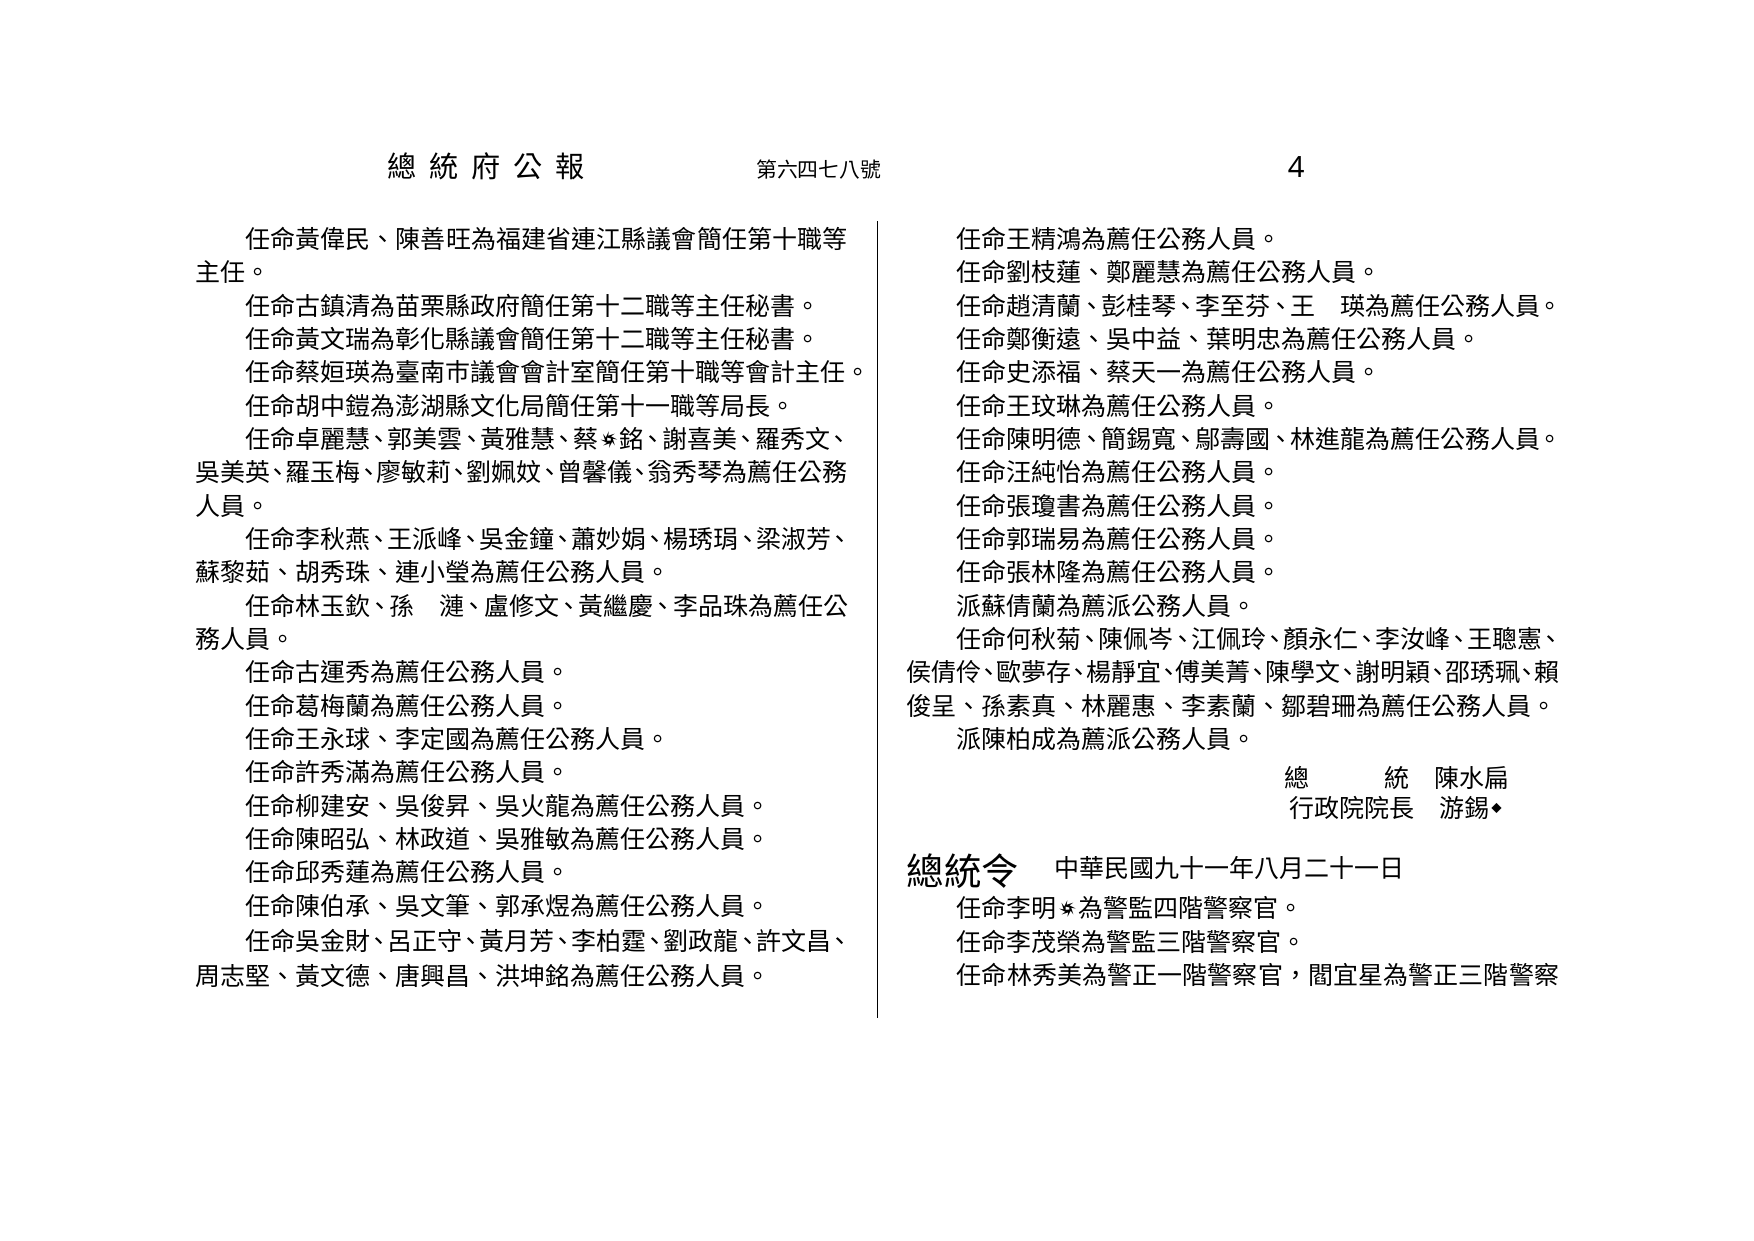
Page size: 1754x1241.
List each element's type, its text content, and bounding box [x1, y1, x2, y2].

text 任命史添福、蔡天一為薦任公務人員。 [907, 355, 1559, 388]
text 任命卓麗慧、郭美雲、黃雅慧、蔡銘、謝喜美、羅秀文、吳美英、羅玉梅、廖敏莉、劉姵妏、曾馨儀、翁秀琴為薦任公務人員。 [195, 422, 847, 522]
text 任命吳金財、呂正守、黃月芳、李柏霆、劉政龍、許文昌、周志堅、黃文德、唐興昌、洪坤銘為薦任公務人員。 [195, 922, 847, 992]
text 任命趙清蘭、彭桂琴、李至芬、王 瑛為薦任公務人員。 [907, 288, 1559, 322]
text 任命林玉欽、孫 漣、盧修文、黃繼慶、李品珠為薦任公務人員。 [195, 588, 847, 655]
text 任命張林隆為薦任公務人員。 [907, 555, 1559, 588]
text 任命林秀美為警正一階警察官，閻宜星為警正三階警察 [907, 958, 1559, 991]
text 任命胡中鎧為澎湖縣文化局簡任第十一職等局長。 [195, 388, 847, 422]
text 任命汪純怡為薦任公務人員。 [907, 455, 1559, 488]
text 任命何秋菊、陳佩岑、江佩玲、顏永仁、李汝峰、王聰憲、侯倩伶、歐夢存、楊靜宜、傅美菁、陳學文、謝明穎、邵琇珮、賴俊呈、孫素真、林麗惠、李素蘭、鄒碧珊為薦任公務人員。 [907, 622, 1559, 722]
text 任命古運秀為薦任公務人員。 [195, 655, 847, 688]
table_header 中華民國九十一年八月二十一日 [1051, 848, 1564, 891]
text 任命邱秀蓮為薦任公務人員。 [195, 855, 847, 888]
text 任命王永球、李定國為薦任公務人員。 [195, 722, 847, 755]
text 任命黃偉民、陳善旺為福建省連江縣議會簡任第十職等主任。 [195, 222, 847, 288]
text 任命葛梅蘭為薦任公務人員。 [195, 688, 847, 722]
table_header 總統令 [904, 848, 1051, 891]
text 任命陳昭弘、林政道、吳雅敏為薦任公務人員。 [195, 822, 847, 855]
text 任命張瓊書為薦任公務人員。 [907, 488, 1559, 522]
text 任命郭瑞易為薦任公務人員。 [907, 522, 1559, 555]
text 任命李明為警監四階警察官。 [907, 891, 1559, 924]
text 任命黃文瑞為彰化縣議會簡任第十二職等主任秘書。 [195, 322, 847, 355]
text 任命古鎮清為苗栗縣政府簡任第十二職等主任秘書。 [195, 288, 847, 322]
text 任命王精鴻為薦任公務人員。 [907, 222, 1559, 255]
text 任命王玟琳為薦任公務人員。 [907, 388, 1559, 422]
text 任命許秀滿為薦任公務人員。 [195, 755, 847, 788]
text 行政院院長 游錫 [907, 797, 1509, 822]
text 派蘇倩蘭為薦派公務人員。 [907, 588, 1559, 622]
text 任命鄭衡遠、吳中益、葉明忠為薦任公務人員。 [907, 322, 1559, 355]
text 任命劉枝蓮、鄭麗慧為薦任公務人員。 [907, 255, 1559, 288]
text 任命陳伯承、吳文筆、郭承煜為薦任公務人員。 [195, 888, 847, 922]
text 任命陳明德、簡錫寬、鄔壽國、林進龍為薦任公務人員。 [907, 422, 1559, 455]
text 派陳柏成為薦派公務人員。 [907, 722, 1559, 755]
text 任命李茂榮為警監三階警察官。 [907, 924, 1559, 958]
text 任命李秋燕、王派峰、吳金鐘、蕭妙娟、楊琇琄、梁淑芳、蘇黎茹、胡秀珠、連小瑩為薦任公務人員。 [195, 522, 847, 588]
text 任命柳建安、吳俊昇、吳火龍為薦任公務人員。 [195, 788, 847, 822]
text 任命蔡姮瑛為臺南巿議會會計室簡任第十職等會計主任。 [195, 355, 847, 388]
text 總 統 陳水扁 [907, 767, 1509, 792]
